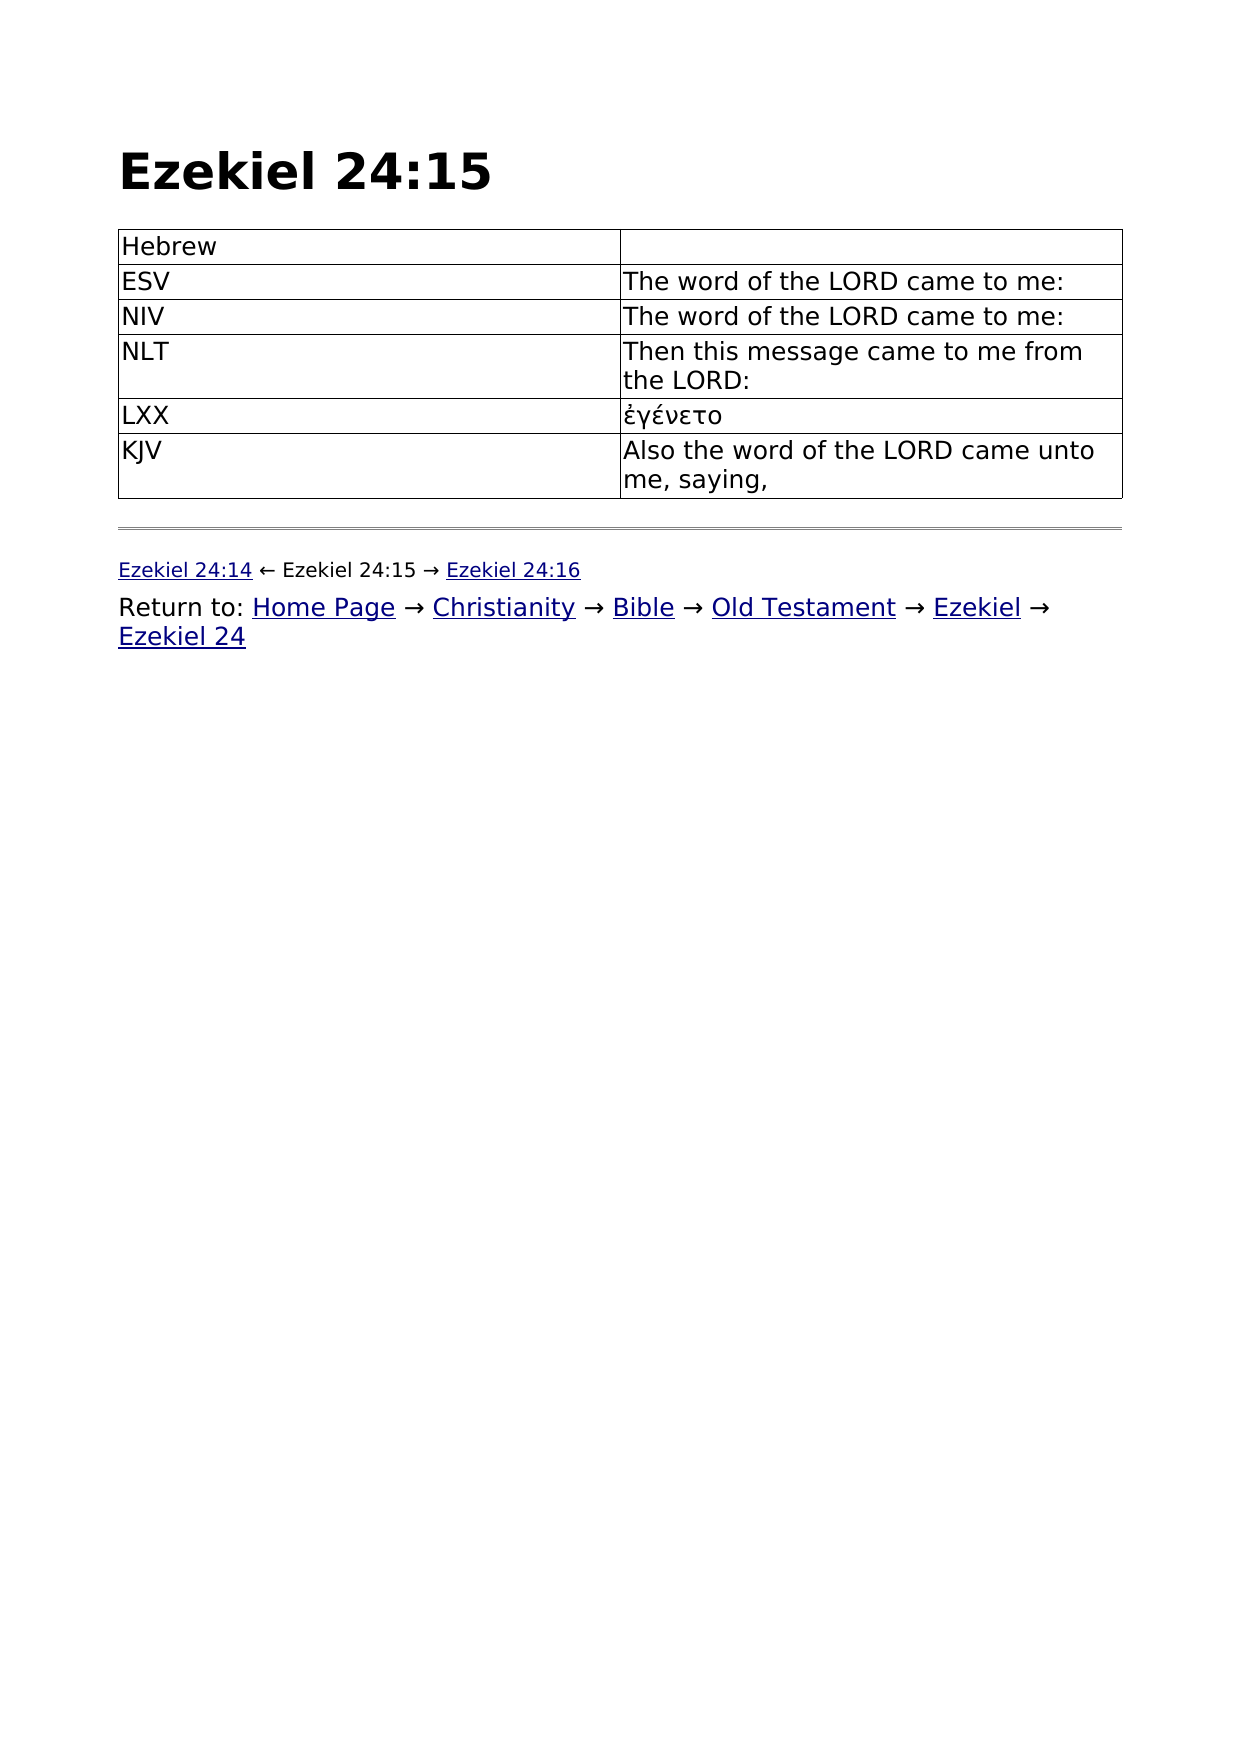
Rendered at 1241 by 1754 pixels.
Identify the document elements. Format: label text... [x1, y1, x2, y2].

table_cell LXX [119, 399, 620, 433]
table_cell NLT [119, 335, 620, 398]
table_cell ESV [119, 265, 620, 299]
table_cell ἐγένετο [621, 399, 1122, 433]
text Return to: Home Page → Christianity → Bible → Old Testament → Ezekiel → Ezekiel 24 [118, 593, 1122, 651]
table_cell Then this message came to me from the LORD: [621, 335, 1122, 398]
table_header Hebrew [119, 230, 620, 264]
table_cell The word of the LORD came to me: [621, 300, 1122, 334]
table_cell The word of the LORD came to me: [621, 265, 1122, 299]
subtitle Ezekiel 24:15 [118, 143, 1122, 201]
table_cell NIV [119, 300, 620, 334]
table_header [621, 230, 1122, 264]
table_cell Also the word of the LORD came unto me, saying, [621, 434, 1122, 498]
table_cell KJV [119, 434, 620, 498]
text Ezekiel 24:14 ← Ezekiel 24:15 → Ezekiel 24:16 [118, 559, 1122, 593]
